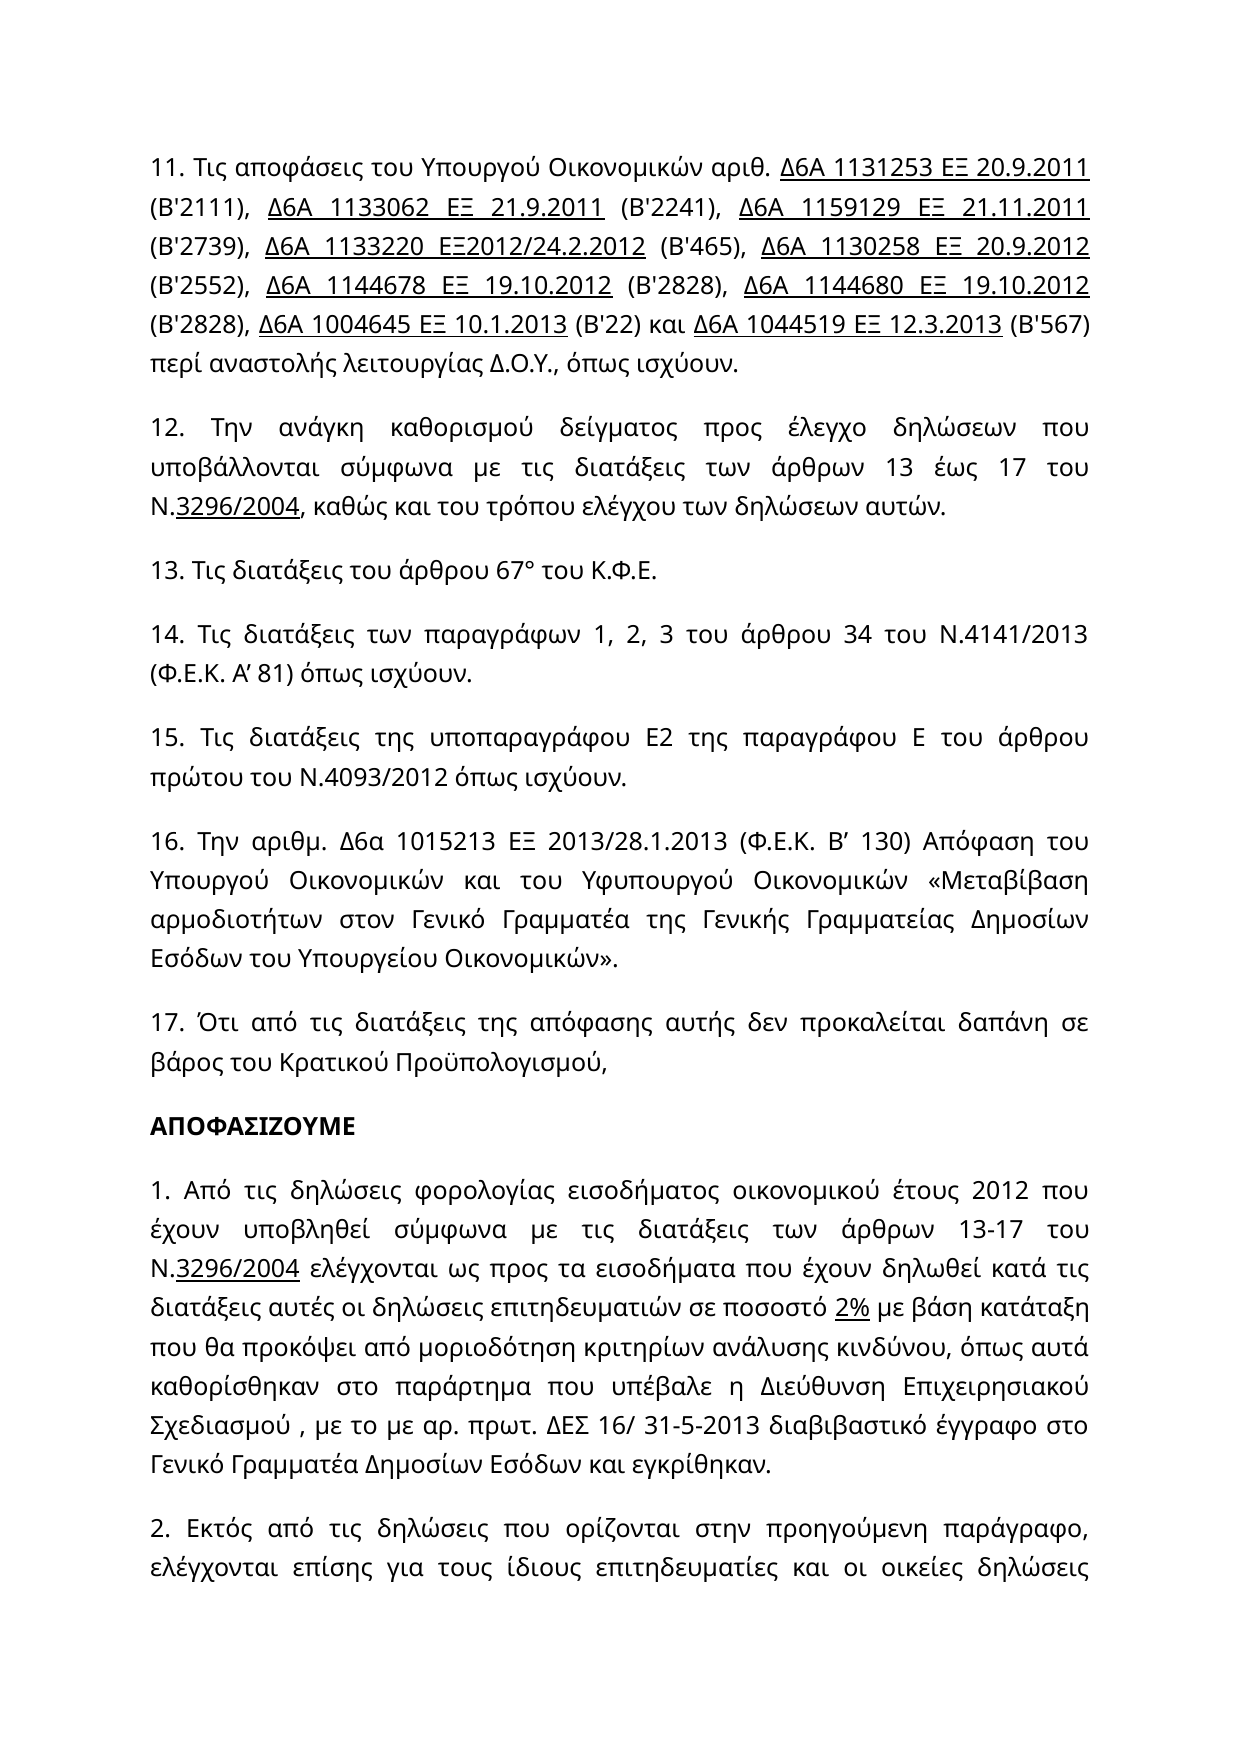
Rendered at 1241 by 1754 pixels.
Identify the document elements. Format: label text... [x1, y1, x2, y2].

text 13. Τις διατάξεις του άρθρου 67° του Κ.Φ.Ε. [150, 552, 1090, 587]
text 1. Από τις δηλώσεις φορολογίας εισοδήματος οικονομικού έτους 2012 που έχουν υποβληθεί σύμφωνα με τις διατάξεις των άρθρων 13-17 του Ν.3296/2004 ελέγχονται ως προς τα εισοδήματα που έχουν δηλωθεί κατά τις διατάξεις αυτές οι δηλώσεις επιτηδευματιών σε ποσοστό 2% με βάση κατάταξη που θα προκόψει από μοριοδότηση κριτηρίων ανάλυσης κινδύνου, όπως αυτά καθορίσθηκαν στο παράρτημα που υπέβαλε η Διεύθυνση Επιχειρησιακού Σχεδιασμού , με το με αρ. πρωτ. ΔΕΣ 16/ 31-5-2013 διαβιβαστικό έγγραφο στο Γενικό Γραμματέα Δημοσίων Εσόδων και εγκρίθηκαν. [150, 1172, 1090, 1481]
text 14. Τις διατάξεις των παραγράφων 1, 2, 3 του άρθρου 34 του Ν.4141/2013 (Φ.Ε.Κ. Α’ 81) όπως ισχύουν. [150, 617, 1090, 690]
text 15. Τις διατάξεις της υποπαραγράφου E2 της παραγράφου Ε του άρθρου πρώτου του Ν.4093/2012 όπως ισχύουν. [150, 720, 1090, 793]
text 11. Τις αποφάσεις του Υπουργού Οικονομικών αριθ. Δ6Α 1131253 ΕΞ 20.9.2011 (Β'2111), Δ6Α 1133062 ΕΞ 21.9.2011 (Β'2241), Δ6Α 1159129 ΕΞ 21.11.2011 (Β'2739), Δ6Α 1133220 ΕΞ2012/24.2.2012 (Β'465), Δ6Α 1130258 ΕΞ 20.9.2012 (Β'2552), Δ6Α 1144678 ΕΞ 19.10.2012 (Β'2828), Δ6Α 1144680 ΕΞ 19.10.2012 (Β'2828), Δ6Α 1004645 ΕΞ 10.1.2013 (Β'22) και Δ6Α 1044519 ΕΞ 12.3.2013 (Β'567) περί αναστολής λειτουργίας Δ.Ο.Υ., όπως ισχύουν. [150, 150, 1090, 380]
text 2. Εκτός από τις δηλώσεις που ορίζονται στην προηγούμενη παράγραφο, ελέγχονται επίσης για τους ίδιους επιτηδευματίες και οι οικείες δηλώσεις [150, 1511, 1090, 1584]
text 17. Ότι από τις διατάξεις της απόφασης αυτής δεν προκαλείται δαπάνη σε βάρος του Κρατικού Προϋπολογισμού, [150, 1005, 1090, 1078]
text 16. Την αριθμ. Δ6α 1015213 ΕΞ 2013/28.1.2013 (Φ.Ε.Κ. Β’ 130) Απόφαση του Υπουργού Οικονομικών και του Υφυπουργού Οικονομικών «Μεταβίβαση αρμοδιοτήτων στον Γενικό Γραμματέα της Γενικής Γραμματείας Δημοσίων Εσόδων του Υπουργείου Οικονομικών». [150, 823, 1090, 975]
text 12. Την ανάγκη καθορισμού δείγματος προς έλεγχο δηλώσεων που υποβάλλονται σύμφωνα με τις διατάξεις των άρθρων 13 έως 17 του Ν.3296/2004, καθώς και του τρόπου ελέγχου των δηλώσεων αυτών. [150, 410, 1090, 522]
text ΑΠΟΦΑΣΙΖΟΥΜΕ [150, 1108, 1090, 1142]
